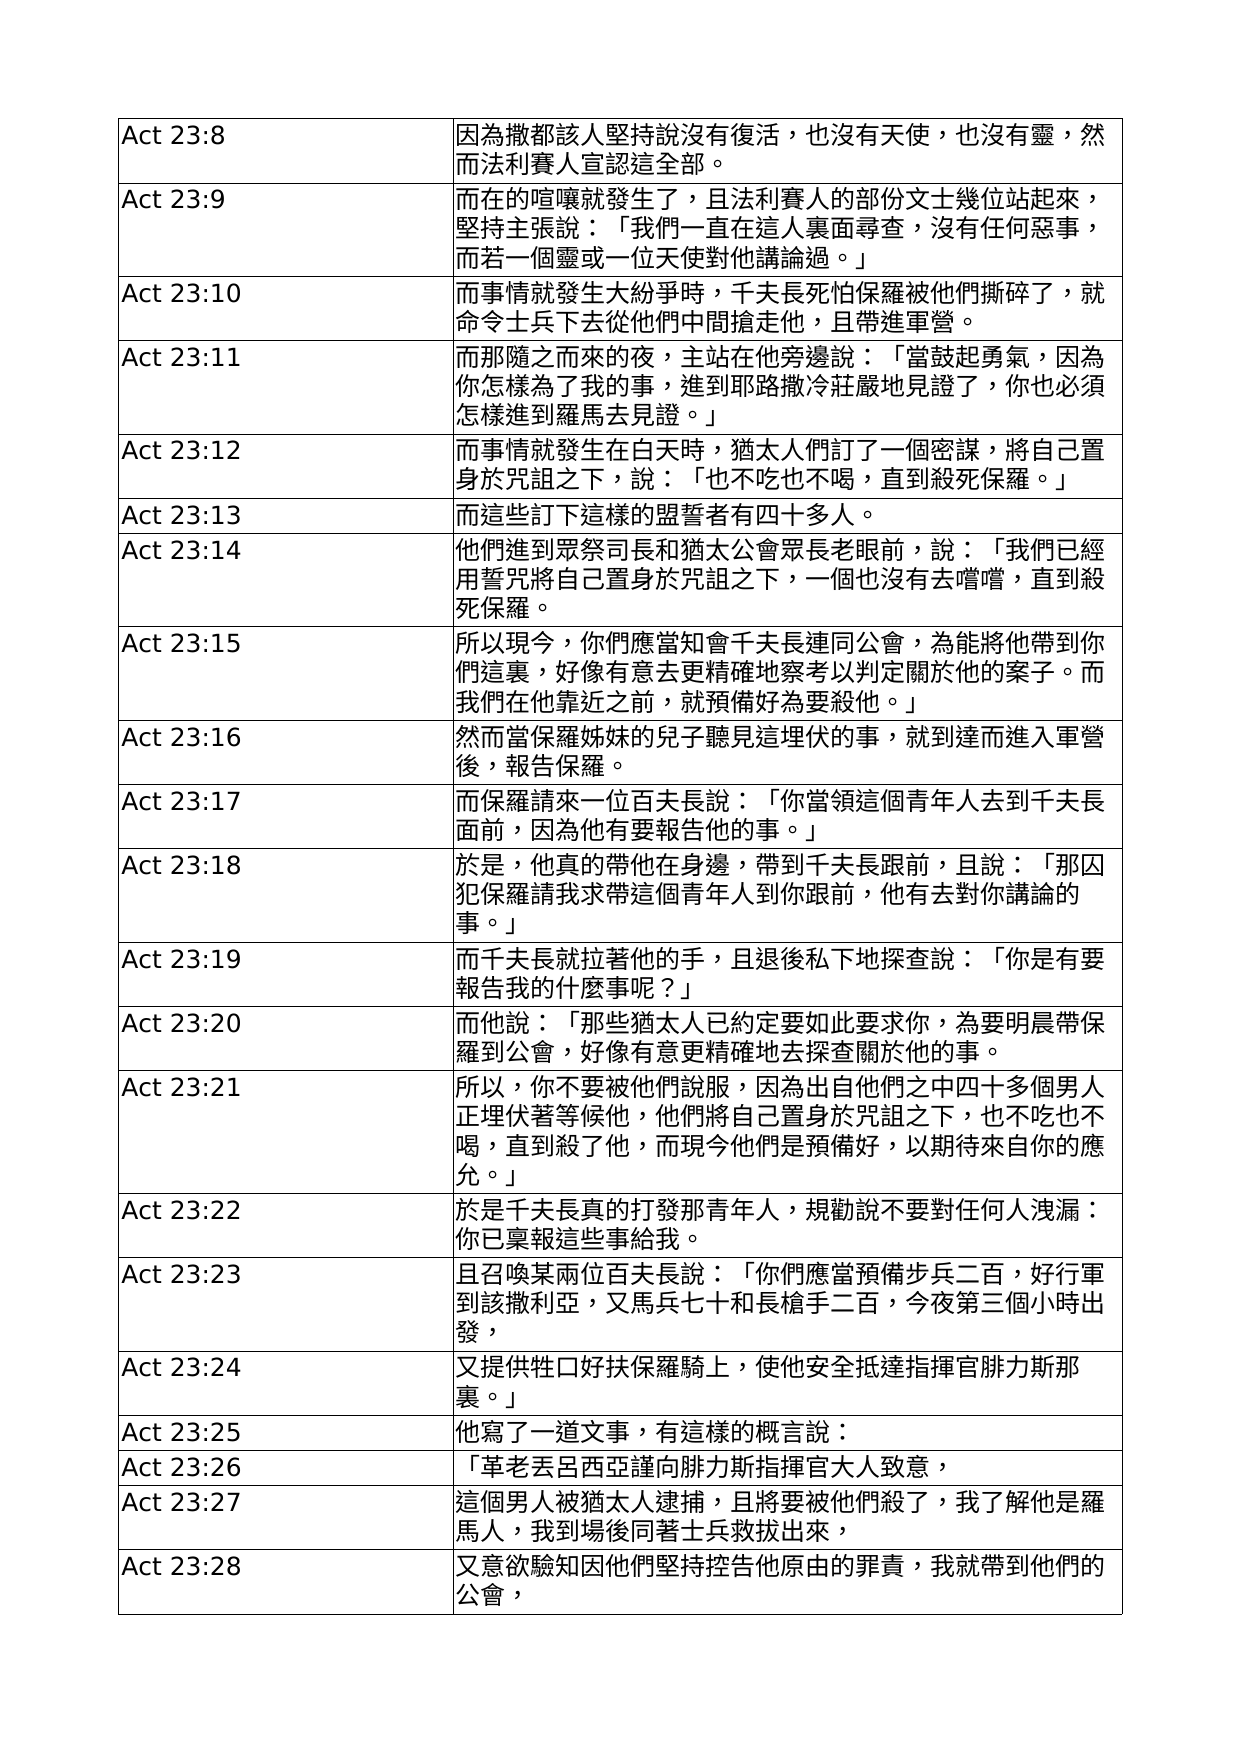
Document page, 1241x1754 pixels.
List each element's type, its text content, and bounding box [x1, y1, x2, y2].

table_cell Act 23:8 [119, 119, 453, 182]
table_cell Act 23:17 [119, 785, 453, 848]
table_cell Act 23:28 [119, 1550, 453, 1614]
table_cell 而千夫長就拉著他的手，且退後私下地探查說：「你是有要報告我的什麼事呢？」 [454, 943, 1122, 1006]
table_cell Act 23:9 [119, 184, 453, 276]
table_cell Act 23:25 [119, 1416, 453, 1450]
table_cell 所以現今，你們應當知會千夫長連同公會，為能將他帶到你們這裏，好像有意去更精確地察考以判定關於他的案子。而我們在他靠近之前，就預備好為要殺他。」 [454, 627, 1122, 720]
table_cell 這個男人被猶太人逮捕，且將要被他們殺了，我了解他是羅馬人，我到場後同著士兵救拔出來， [454, 1486, 1122, 1549]
table_cell Act 23:16 [119, 721, 453, 784]
table_cell Act 23:11 [119, 341, 453, 433]
table_cell Act 23:10 [119, 277, 453, 340]
table_cell 且召喚某兩位百夫長說：「你們應當預備步兵二百，好行軍到該撒利亞，又馬兵七十和長槍手二百，今夜第三個小時出發， [454, 1258, 1122, 1351]
table_cell Act 23:21 [119, 1071, 453, 1193]
table_cell 然而當保羅姊妹的兒子聽見這埋伏的事，就到達而進入軍營後，報告保羅。 [454, 721, 1122, 784]
table_cell 而這些訂下這樣的盟誓者有四十多人。 [454, 499, 1122, 533]
table_cell Act 23:24 [119, 1352, 453, 1415]
table_cell 而保羅請來一位百夫長說：「你當領這個青年人去到千夫長面前，因為他有要報告他的事。」 [454, 785, 1122, 848]
table_cell 因為撒都該人堅持說沒有復活，也沒有天使，也沒有靈，然而法利賽人宣認這全部。 [454, 119, 1122, 182]
table_cell 於是千夫長真的打發那青年人，規勸說不要對任何人洩漏：你已稟報這些事給我。 [454, 1194, 1122, 1257]
table_cell 而在的喧嚷就發生了，且法利賽人的部份文士幾位站起來，堅持主張說：「我們一直在這人裏面尋查，沒有任何惡事，而若一個靈或一位天使對他講論過。」 [454, 184, 1122, 276]
table_cell 又提供牲口好扶保羅騎上，使他安全抵達指揮官腓力斯那裏。」 [454, 1352, 1122, 1415]
table_cell Act 23:23 [119, 1258, 453, 1351]
table_cell Act 23:14 [119, 534, 453, 626]
table_cell Act 23:18 [119, 849, 453, 942]
table_cell 而事情就發生在白天時，猶太人們訂了一個密謀，將自己置身於咒詛之下，說：「也不吃也不喝，直到殺死保羅。」 [454, 435, 1122, 498]
table_cell 他寫了一道文事，有這樣的概言說： [454, 1416, 1122, 1450]
table_cell Act 23:20 [119, 1007, 453, 1070]
table_cell Act 23:27 [119, 1486, 453, 1549]
table_cell 於是，他真的帶他在身邊，帶到千夫長跟前，且說：「那囚犯保羅請我求帶這個青年人到你跟前，他有去對你講論的事。」 [454, 849, 1122, 942]
table_cell Act 23:19 [119, 943, 453, 1006]
table_cell Act 23:26 [119, 1451, 453, 1485]
table_cell 而那隨之而來的夜，主站在他旁邊說：「當鼓起勇氣，因為你怎樣為了我的事，進到耶路撒冷莊嚴地見證了，你也必須怎樣進到羅馬去見證。」 [454, 341, 1122, 433]
table_cell 又意欲驗知因他們堅持控告他原由的罪責，我就帶到他們的公會， [454, 1550, 1122, 1614]
table_cell 所以，你不要被他們說服，因為出自他們之中四十多個男人正埋伏著等候他，他們將自己置身於咒詛之下，也不吃也不喝，直到殺了他，而現今他們是預備好，以期待來自你的應允。」 [454, 1071, 1122, 1193]
table_cell 而事情就發生大紛爭時，千夫長死怕保羅被他們撕碎了，就命令士兵下去從他們中間搶走他，且帶進軍營。 [454, 277, 1122, 340]
table_cell 「革老丟呂西亞謹向腓力斯指揮官大人致意， [454, 1451, 1122, 1485]
table_cell Act 23:15 [119, 627, 453, 720]
table_cell 而他說：「那些猶太人已約定要如此要求你，為要明晨帶保羅到公會，好像有意更精確地去探查關於他的事。 [454, 1007, 1122, 1070]
table_cell 他們進到眾祭司長和猶太公會眾長老眼前，說：「我們已經用誓咒將自己置身於咒詛之下，一個也沒有去嚐嚐，直到殺死保羅。 [454, 534, 1122, 626]
table_cell Act 23:22 [119, 1194, 453, 1257]
table_cell Act 23:13 [119, 499, 453, 533]
table_cell Act 23:12 [119, 435, 453, 498]
